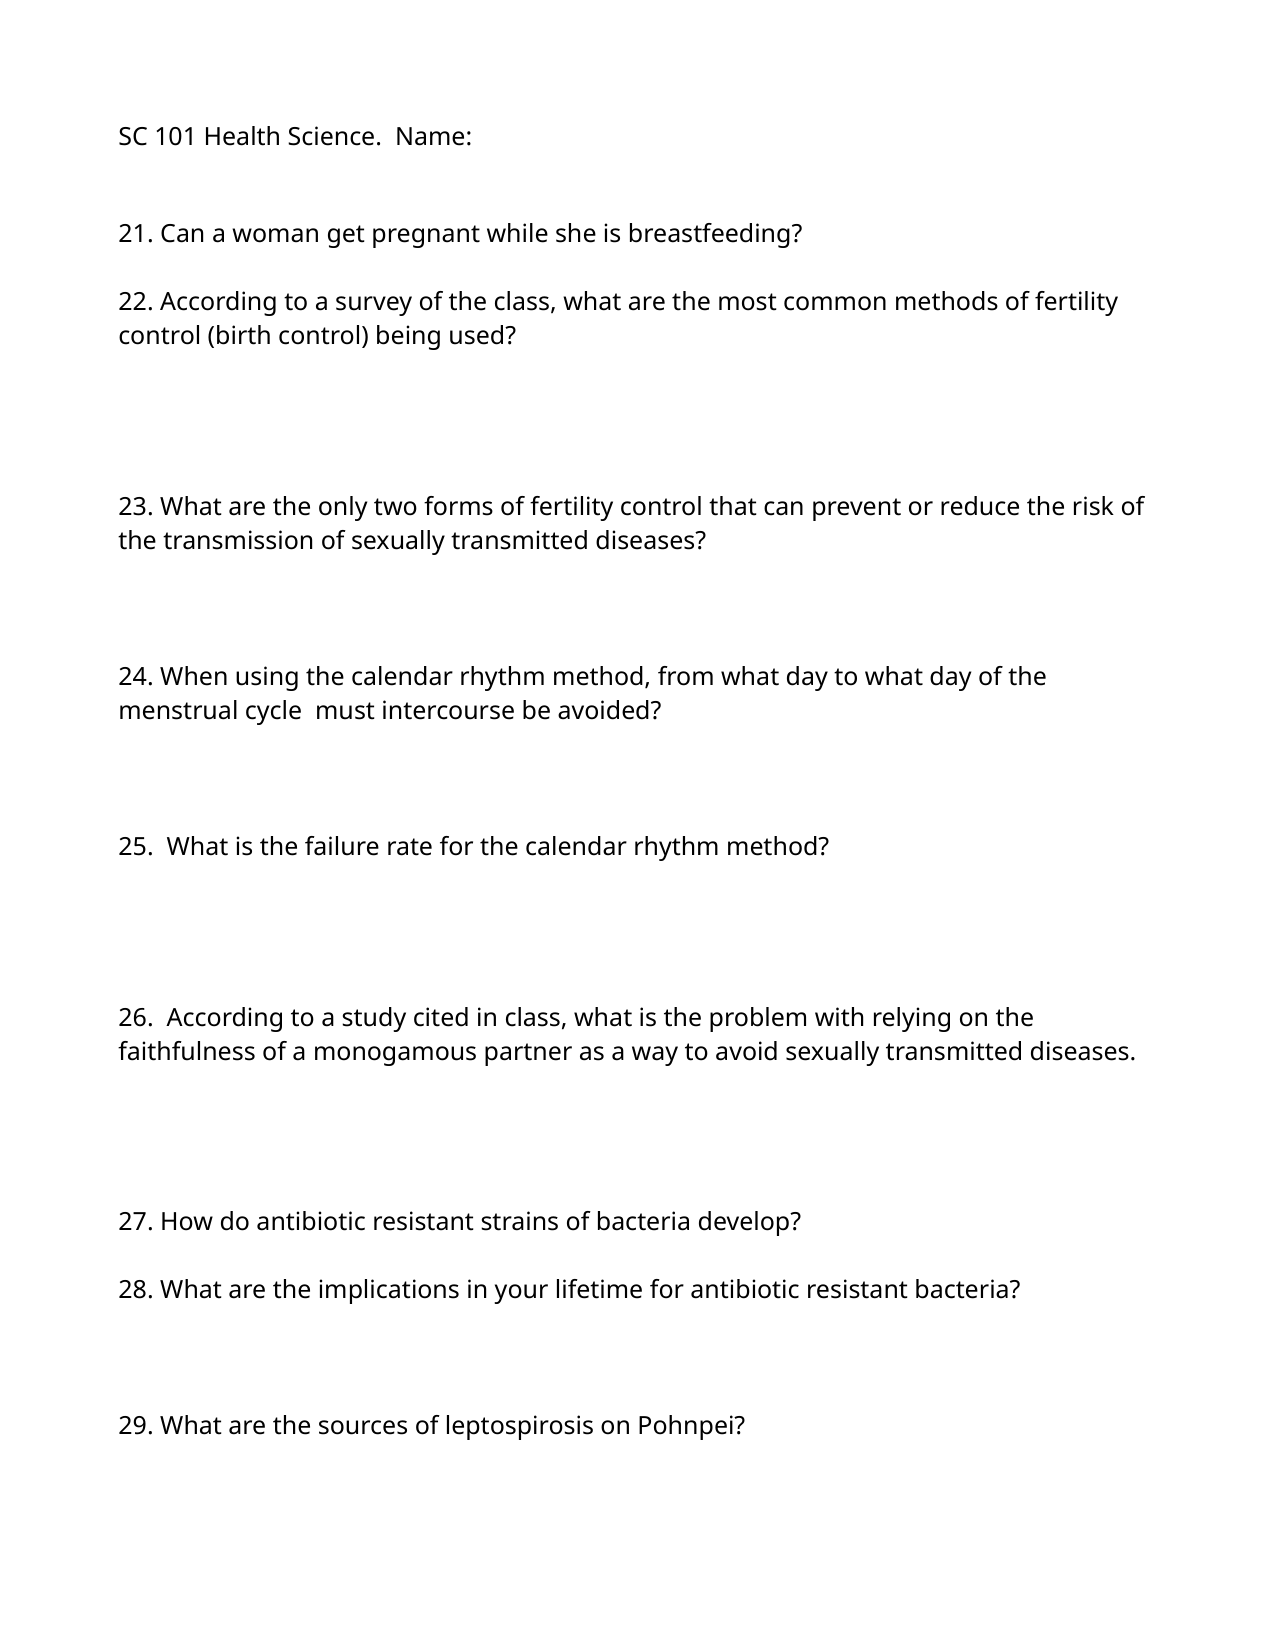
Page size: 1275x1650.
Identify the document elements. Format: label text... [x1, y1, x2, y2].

text 28. What are the implications in your lifetime for antibiotic resistant bacteria? [118, 1272, 1157, 1306]
text 22. According to a survey of the class, what are the most common methods of fertility control (birth control) being used? [118, 284, 1157, 352]
text 25. What is the failure rate for the calendar rhythm method? [118, 829, 1157, 863]
text 26. According to a study cited in class, what is the problem with relying on the faithfulness of a monogamous partner as a way to avoid sexually transmitted diseases. [118, 999, 1157, 1067]
text 23. What are the only two forms of fertility control that can prevent or reduce the risk of the transmission of sexually transmitted diseases? [118, 488, 1157, 556]
text 21. Can a woman get pregnant while she is breastfeeding? [118, 216, 1157, 250]
text 27. How do antibiotic resistant strains of bacteria develop? [118, 1203, 1157, 1238]
text 29. What are the sources of leptospirosis on Pohnpei? [118, 1408, 1157, 1442]
text 24. When using the calendar rhythm method, from what day to what day of the menstrual cycle must intercourse be avoided? [118, 658, 1157, 727]
